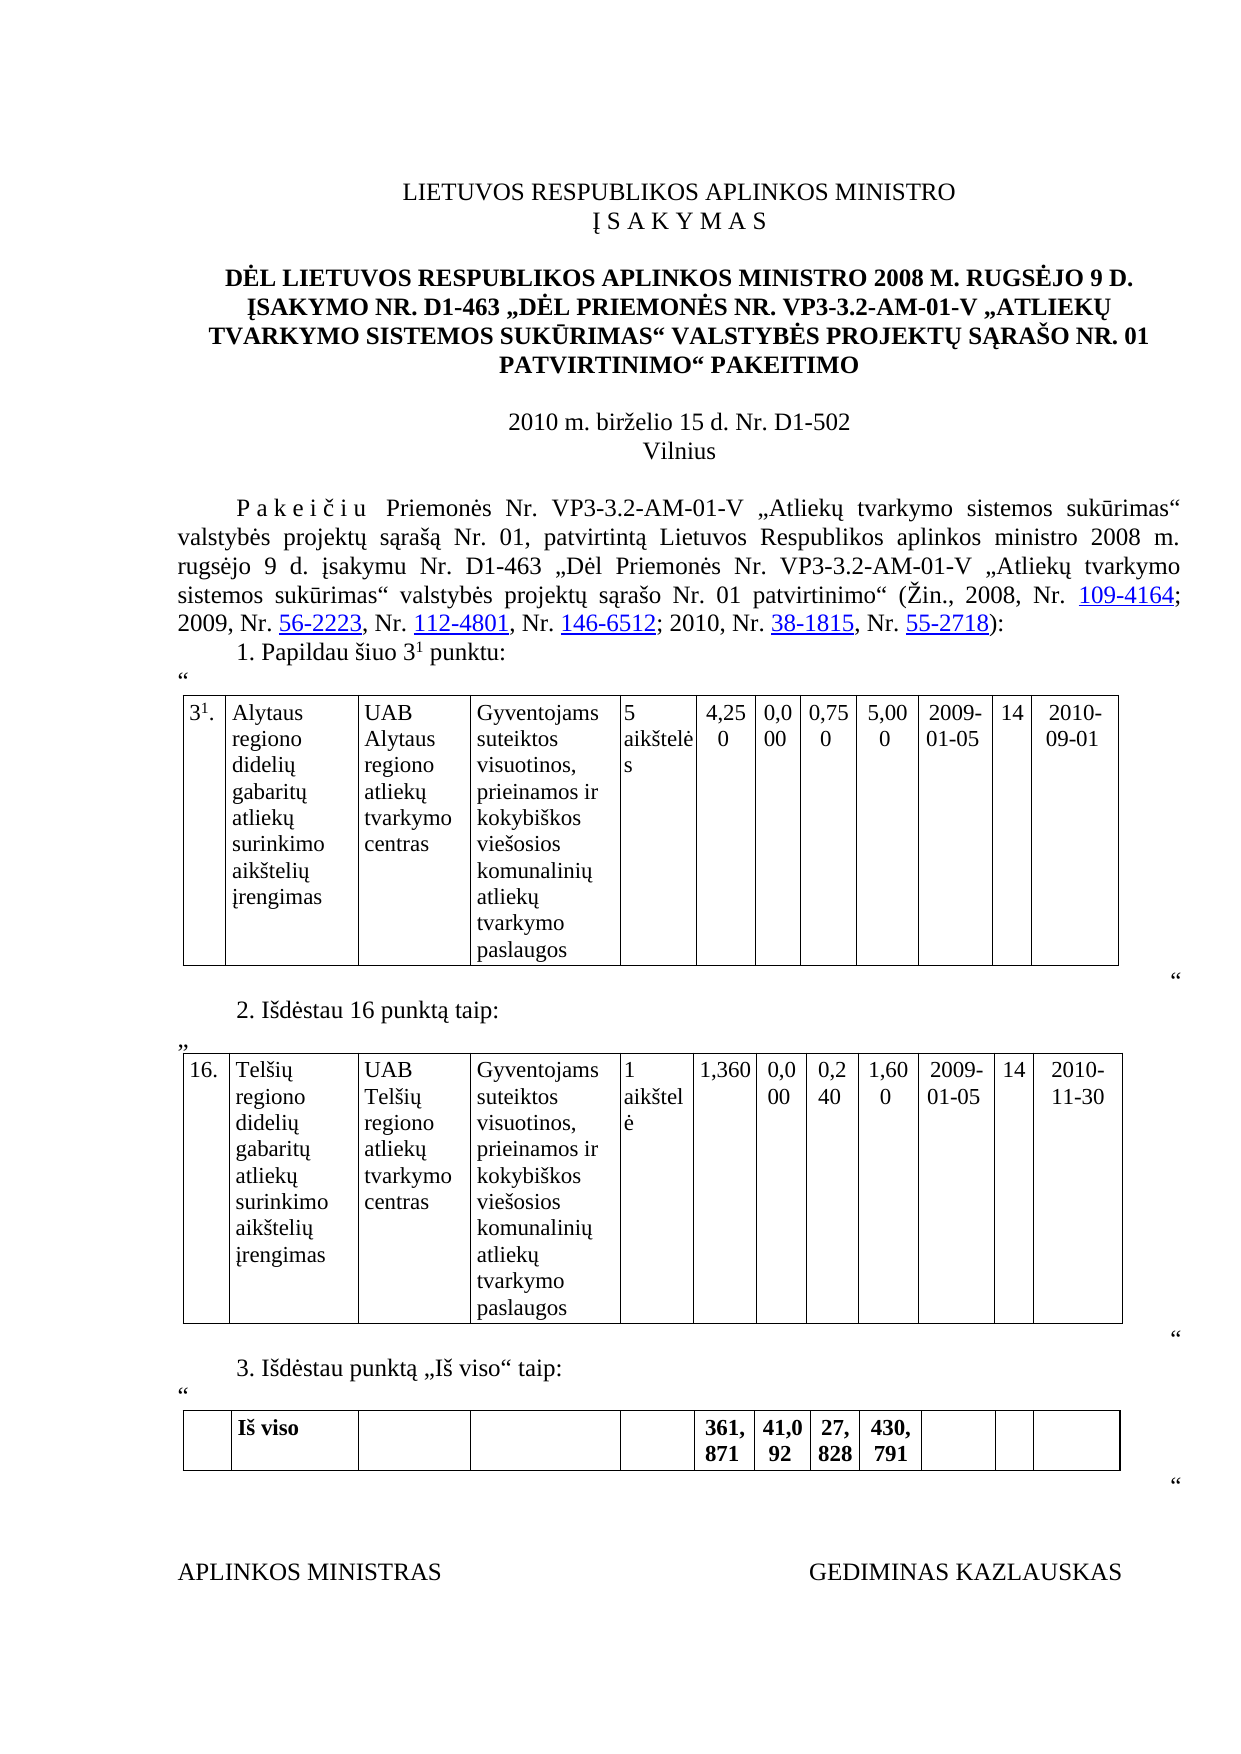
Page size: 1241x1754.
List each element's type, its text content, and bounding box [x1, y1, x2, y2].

table_header 0,240 [807, 1054, 858, 1323]
text DĖL LIETUVOS RESPUBLIKOS APLINKOS MINISTRO 2008 M. RUGSĖJO 9 D. ĮSAKYMO Nr. D1-463 „DĖL PRIEMONĖS Nr. VP3-3.2-AM-01-V „ATLIEKŲ TVARKYMO SISTEMOS SUKŪRIMAS“ VALSTYBĖS PROJEKTŲ SĄRAŠO Nr. 01 PATVIRTINIMO“ PAKEITIMO [177, 263, 1181, 378]
text “ [177, 1381, 1181, 1410]
table_header [996, 1411, 1033, 1470]
text “ [177, 1471, 1181, 1499]
table_header 1,360 [694, 1054, 756, 1323]
table_header UAB Alytaus regiono atliekų tvarkymo centras [359, 696, 470, 965]
text „ [177, 1024, 1181, 1052]
text ĮSAKYMAS [177, 206, 1181, 235]
text “ [177, 666, 1181, 695]
table_header 31. [184, 696, 225, 965]
text “ [177, 1324, 1181, 1353]
table_header [184, 1411, 231, 1470]
table_header 0,000 [756, 696, 800, 965]
table_header 5 aikštelės [621, 696, 696, 965]
table_header 1,600 [859, 1054, 918, 1323]
table_header 2009-01-05 [919, 1054, 994, 1323]
table_header 0,000 [757, 1054, 806, 1323]
table_header 1 aikštelė [621, 1054, 693, 1323]
table_header 14 [993, 696, 1031, 965]
table_header [471, 1411, 620, 1470]
text 3. Išdėstau punktą „Iš viso“ taip: [177, 1353, 1181, 1381]
table_header 4,250 [697, 696, 755, 965]
table_header 0,750 [801, 696, 856, 965]
table_header [1034, 1411, 1119, 1470]
table_header 430,791 [860, 1411, 921, 1470]
text 1. Papildau šiuo 31 punktu: [177, 637, 1181, 666]
table_header Gyventojams suteiktos visuotinos, prieinamos ir kokybiškos viešosios komunalinių atliekų tvarkymo paslaugos [471, 1054, 620, 1323]
table_header Alytaus regiono didelių gabaritų atliekų surinkimo aikštelių įrengimas [226, 696, 358, 965]
table_header 14 [995, 1054, 1033, 1323]
text 2. Išdėstau 16 punktą taip: [177, 995, 1181, 1024]
table_header [922, 1411, 995, 1470]
table_header 16. [184, 1054, 229, 1323]
table_header UAB Telšių regiono atliekų tvarkymo centras [359, 1054, 470, 1323]
table_header 41,092 [755, 1411, 810, 1470]
table_header [621, 1411, 694, 1470]
text Vilnius [177, 436, 1181, 465]
text 2010 m. birželio 15 d. Nr. D1-502 [177, 407, 1181, 436]
table_header 2009-01-05 [919, 696, 992, 965]
table_header Iš viso [232, 1411, 358, 1470]
text Pakeičiu Priemonės Nr. VP3-3.2-AM-01-V „Atliekų tvarkymo sistemos sukūrimas“ valstybės projektų sąrašą Nr. 01, patvirtintą Lietuvos Respublikos aplinkos ministro 2008 m. rugsėjo 9 d. įsakymu Nr. D1-463 „Dėl Priemonės Nr. VP3-3.2-AM-01-V „Atliekų tvarkymo sistemos sukūrimas“ valstybės projektų sąrašo Nr. 01 patvirtinimo“ (Žin., 2008, Nr. 109-4164; 2009, Nr. 56-2223, Nr. 112-4801, Nr. 146-6512; 2010, Nr. 38-1815, Nr. 55-2718): [177, 493, 1181, 637]
table_header Telšių regiono didelių gabaritų atliekų surinkimo aikštelių įrengimas [230, 1054, 358, 1323]
table_header Gyventojams suteiktos visuotinos, prieinamos ir kokybiškos viešosios komunalinių atliekų tvarkymo paslaugos [471, 696, 620, 965]
table_header 2010-11-30 [1034, 1054, 1122, 1323]
text LIETUVOS RESPUBLIKOS APLINKOS MINISTRO [177, 177, 1181, 206]
table_header 2010-09-01 [1032, 696, 1118, 965]
table_header [359, 1411, 470, 1470]
table_header 361,871 [695, 1411, 754, 1470]
table_header 5,000 [857, 696, 918, 965]
text “ [177, 966, 1181, 995]
table_header 27,828 [811, 1411, 859, 1470]
text Aplinkos ministras Gediminas Kazlauskas [177, 1557, 1181, 1586]
